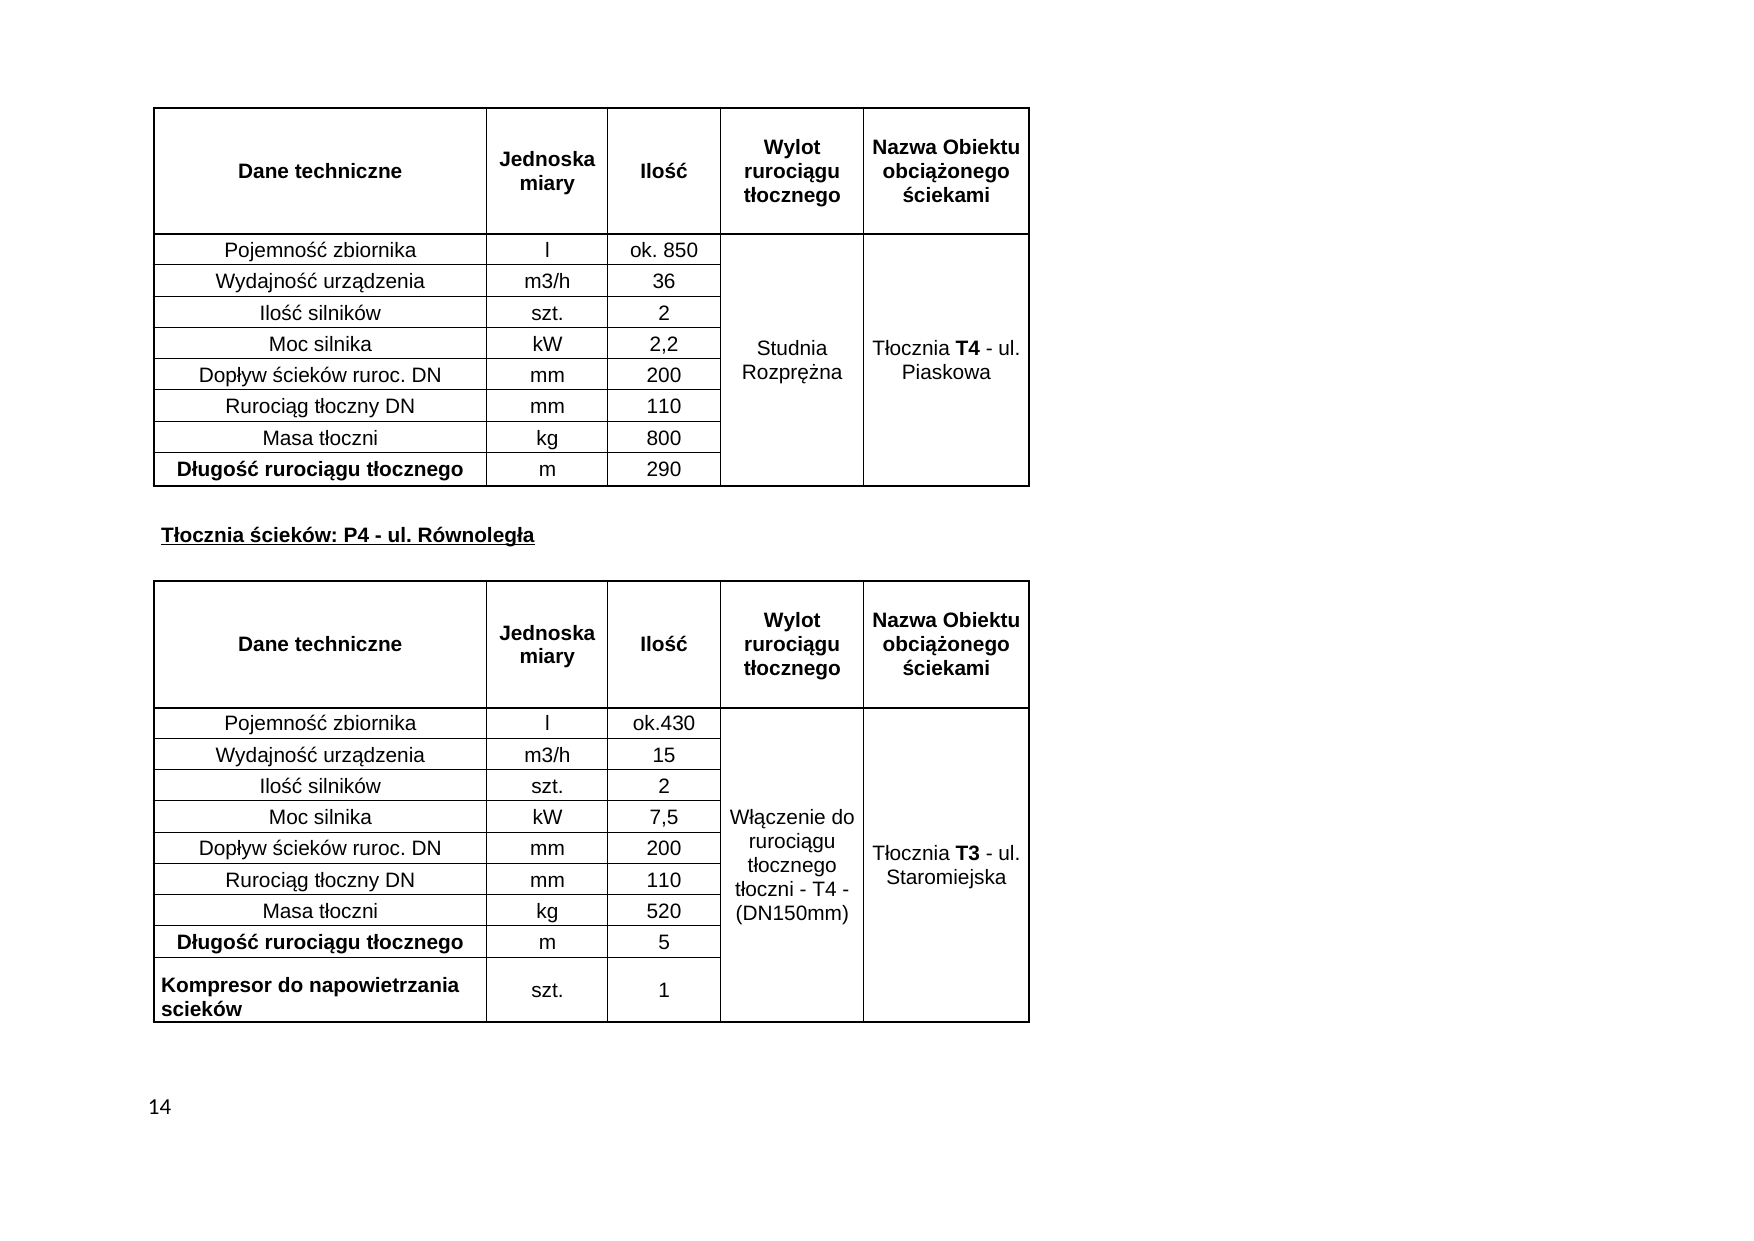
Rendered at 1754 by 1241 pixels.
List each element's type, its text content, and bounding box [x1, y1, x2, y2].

table_cell Tłocznia T4 - ul. Piaskowa [864, 235, 1028, 485]
table_cell [608, 1023, 720, 1052]
table_cell [1141, 863, 1253, 894]
table_cell 520 [608, 895, 720, 925]
table_cell [1254, 707, 1366, 738]
table_cell [720, 1023, 864, 1052]
table_cell [1141, 296, 1253, 327]
table_cell Długość rurociągu tłocznego [155, 926, 486, 957]
table_cell [1030, 389, 1141, 421]
table_cell [1254, 74, 1366, 107]
table_cell [1254, 107, 1366, 233]
table_cell [1141, 421, 1253, 452]
table_cell [1141, 547, 1253, 580]
table_cell Dane techniczne [155, 582, 486, 707]
table_cell [1030, 925, 1141, 957]
table_cell [1029, 547, 1141, 580]
table_cell [154, 74, 487, 107]
table_cell [154, 1052, 487, 1083]
table_cell [1030, 107, 1141, 233]
table_cell [1254, 327, 1366, 358]
table_cell [1141, 264, 1253, 296]
table_cell [487, 74, 608, 107]
table_cell m3/h [487, 739, 607, 769]
table_cell [1030, 769, 1141, 800]
table_cell [864, 516, 1028, 547]
table_cell [1141, 389, 1253, 421]
table_cell [1029, 1052, 1141, 1083]
table_cell [154, 487, 487, 516]
table_cell [864, 74, 1028, 107]
table_cell l [487, 709, 607, 738]
table_cell [864, 547, 1028, 580]
table_cell [1141, 516, 1253, 547]
table_cell ok. 850 [608, 235, 720, 264]
table_cell [1254, 925, 1366, 957]
table_cell Studnia Rozprężna [721, 235, 863, 485]
table_cell [1029, 74, 1141, 107]
table_cell 290 [608, 453, 720, 485]
table_cell [1141, 894, 1253, 925]
table_cell [720, 516, 864, 547]
table_cell [1254, 296, 1366, 327]
table_cell [154, 547, 487, 580]
table_cell [1254, 389, 1366, 421]
table_cell mm [487, 833, 607, 863]
table_cell [1030, 894, 1141, 925]
table_cell 15 [608, 739, 720, 769]
table_cell [487, 487, 608, 516]
table_cell [1254, 547, 1366, 580]
table_cell [1141, 925, 1253, 957]
table_cell [1254, 264, 1366, 296]
table_cell Dane techniczne [155, 109, 486, 233]
table_cell [1030, 800, 1141, 832]
table_cell [1141, 769, 1253, 800]
table_cell [1254, 452, 1366, 485]
table_cell 200 [608, 359, 720, 389]
table_cell Ilość silników [155, 297, 486, 327]
table_cell [1254, 738, 1366, 769]
table_cell kg [487, 895, 607, 925]
table_cell 110 [608, 864, 720, 894]
table_cell [1141, 1052, 1253, 1083]
table_cell szt. [487, 770, 607, 800]
table_cell [1030, 421, 1141, 452]
table_cell [864, 1023, 1028, 1052]
table_cell Masa tłoczni [155, 422, 486, 452]
table_cell 1 [608, 958, 720, 1021]
table_cell [1030, 707, 1141, 738]
table_cell m [487, 926, 607, 957]
table_cell [1254, 832, 1366, 863]
table_cell 5 [608, 926, 720, 957]
table_cell [1141, 580, 1253, 707]
table_cell [1030, 264, 1141, 296]
table_cell [487, 1023, 608, 1052]
table_cell kg [487, 422, 607, 452]
table_cell [1029, 516, 1141, 547]
table_cell [1030, 296, 1141, 327]
table_cell [1030, 452, 1141, 485]
table_cell Kompresor do napowietrzania scieków [155, 958, 486, 1021]
table_cell [1254, 233, 1366, 264]
table_cell 7,5 [608, 801, 720, 832]
table_cell 200 [608, 833, 720, 863]
table_cell Dopływ ścieków ruroc. DN [155, 833, 486, 863]
table_cell [1254, 421, 1366, 452]
table_cell Wydajność urządzenia [155, 265, 486, 296]
table_cell [1141, 327, 1253, 358]
table_cell [1141, 452, 1253, 485]
table_cell Ilość [608, 582, 720, 707]
table_cell mm [487, 359, 607, 389]
table_cell [608, 516, 720, 547]
table_cell [1254, 957, 1366, 1021]
table_cell [1030, 327, 1141, 358]
table_cell Nazwa Obiektu obciążonego ściekami [864, 582, 1028, 707]
table_cell [1254, 769, 1366, 800]
table_cell [1141, 74, 1253, 107]
table_cell Rurociąg tłoczny DN [155, 864, 486, 894]
table_cell [1141, 233, 1253, 264]
table_cell 800 [608, 422, 720, 452]
table_cell Masa tłoczni [155, 895, 486, 925]
table_cell Tłocznia ścieków: P4 - ul. Równoległa [154, 516, 608, 547]
table_cell [1254, 580, 1366, 707]
table_cell 2 [608, 297, 720, 327]
table_cell [1141, 957, 1253, 1021]
table_cell 110 [608, 390, 720, 421]
table_cell Dopływ ścieków ruroc. DN [155, 359, 486, 389]
table_cell Ilość silników [155, 770, 486, 800]
table_cell Wylot rurociągu tłocznego [721, 109, 863, 233]
table_cell szt. [487, 958, 607, 1021]
table_cell Pojemność zbiornika [155, 235, 486, 264]
table_cell Nazwa Obiektu obciążonego ściekami [864, 109, 1028, 233]
table_cell [720, 74, 864, 107]
table_cell [1141, 707, 1253, 738]
table_cell [1141, 800, 1253, 832]
table_cell [1030, 358, 1141, 389]
table_cell [1254, 1021, 1366, 1052]
table_cell [1254, 894, 1366, 925]
table_cell 2,2 [608, 328, 720, 358]
table_cell Włączenie do rurociągu tłocznego tłoczni - T4 - (DN150mm) [721, 709, 863, 1021]
table_cell [1254, 358, 1366, 389]
table_cell Jednoska miary [487, 109, 607, 233]
table_cell Wylot rurociągu tłocznego [721, 582, 863, 707]
table_cell [1029, 1021, 1141, 1052]
table_cell m [487, 453, 607, 485]
table_cell [487, 1052, 608, 1083]
table_cell Pojemność zbiornika [155, 709, 486, 738]
table_cell [487, 547, 608, 580]
table_cell [608, 1052, 720, 1083]
table_cell [1141, 738, 1253, 769]
table_cell 2 [608, 770, 720, 800]
table_cell [864, 1052, 1028, 1083]
table_cell [154, 1023, 487, 1052]
table_cell [1030, 233, 1141, 264]
table_cell [1254, 516, 1366, 547]
table_cell [1254, 800, 1366, 832]
table_cell [1141, 358, 1253, 389]
table_cell [608, 487, 720, 516]
table_cell [608, 74, 720, 107]
table_cell [864, 487, 1028, 516]
table_cell [1030, 738, 1141, 769]
table_cell l [487, 235, 607, 264]
table_cell [1254, 485, 1366, 516]
table_cell [1030, 957, 1141, 1021]
table_cell [1030, 863, 1141, 894]
table_cell Wydajność urządzenia [155, 739, 486, 769]
table_cell m3/h [487, 265, 607, 296]
table_cell Moc silnika [155, 801, 486, 832]
table_cell mm [487, 864, 607, 894]
table_cell [720, 1052, 864, 1083]
table_cell [1254, 863, 1366, 894]
table_cell [1029, 485, 1141, 516]
table_cell Długość rurociągu tłocznego [155, 453, 486, 485]
table_cell kW [487, 801, 607, 832]
table_cell [1030, 832, 1141, 863]
table_cell Moc silnika [155, 328, 486, 358]
table_cell [608, 547, 720, 580]
table_cell ok.430 [608, 709, 720, 738]
table_cell kW [487, 328, 607, 358]
table_cell [1141, 485, 1253, 516]
table_cell [1141, 107, 1253, 233]
table_cell [1141, 832, 1253, 863]
table_cell Ilość [608, 109, 720, 233]
table_cell Tłocznia T3 - ul. Staromiejska [864, 709, 1028, 1021]
table_cell [1141, 1021, 1253, 1052]
table_cell mm [487, 390, 607, 421]
table_cell 36 [608, 265, 720, 296]
table_cell Jednoska miary [487, 582, 607, 707]
table_cell [720, 547, 864, 580]
table_cell [720, 487, 864, 516]
table_cell [1030, 580, 1141, 707]
table_cell Rurociąg tłoczny DN [155, 390, 486, 421]
table_cell szt. [487, 297, 607, 327]
table_cell [1254, 1052, 1366, 1083]
